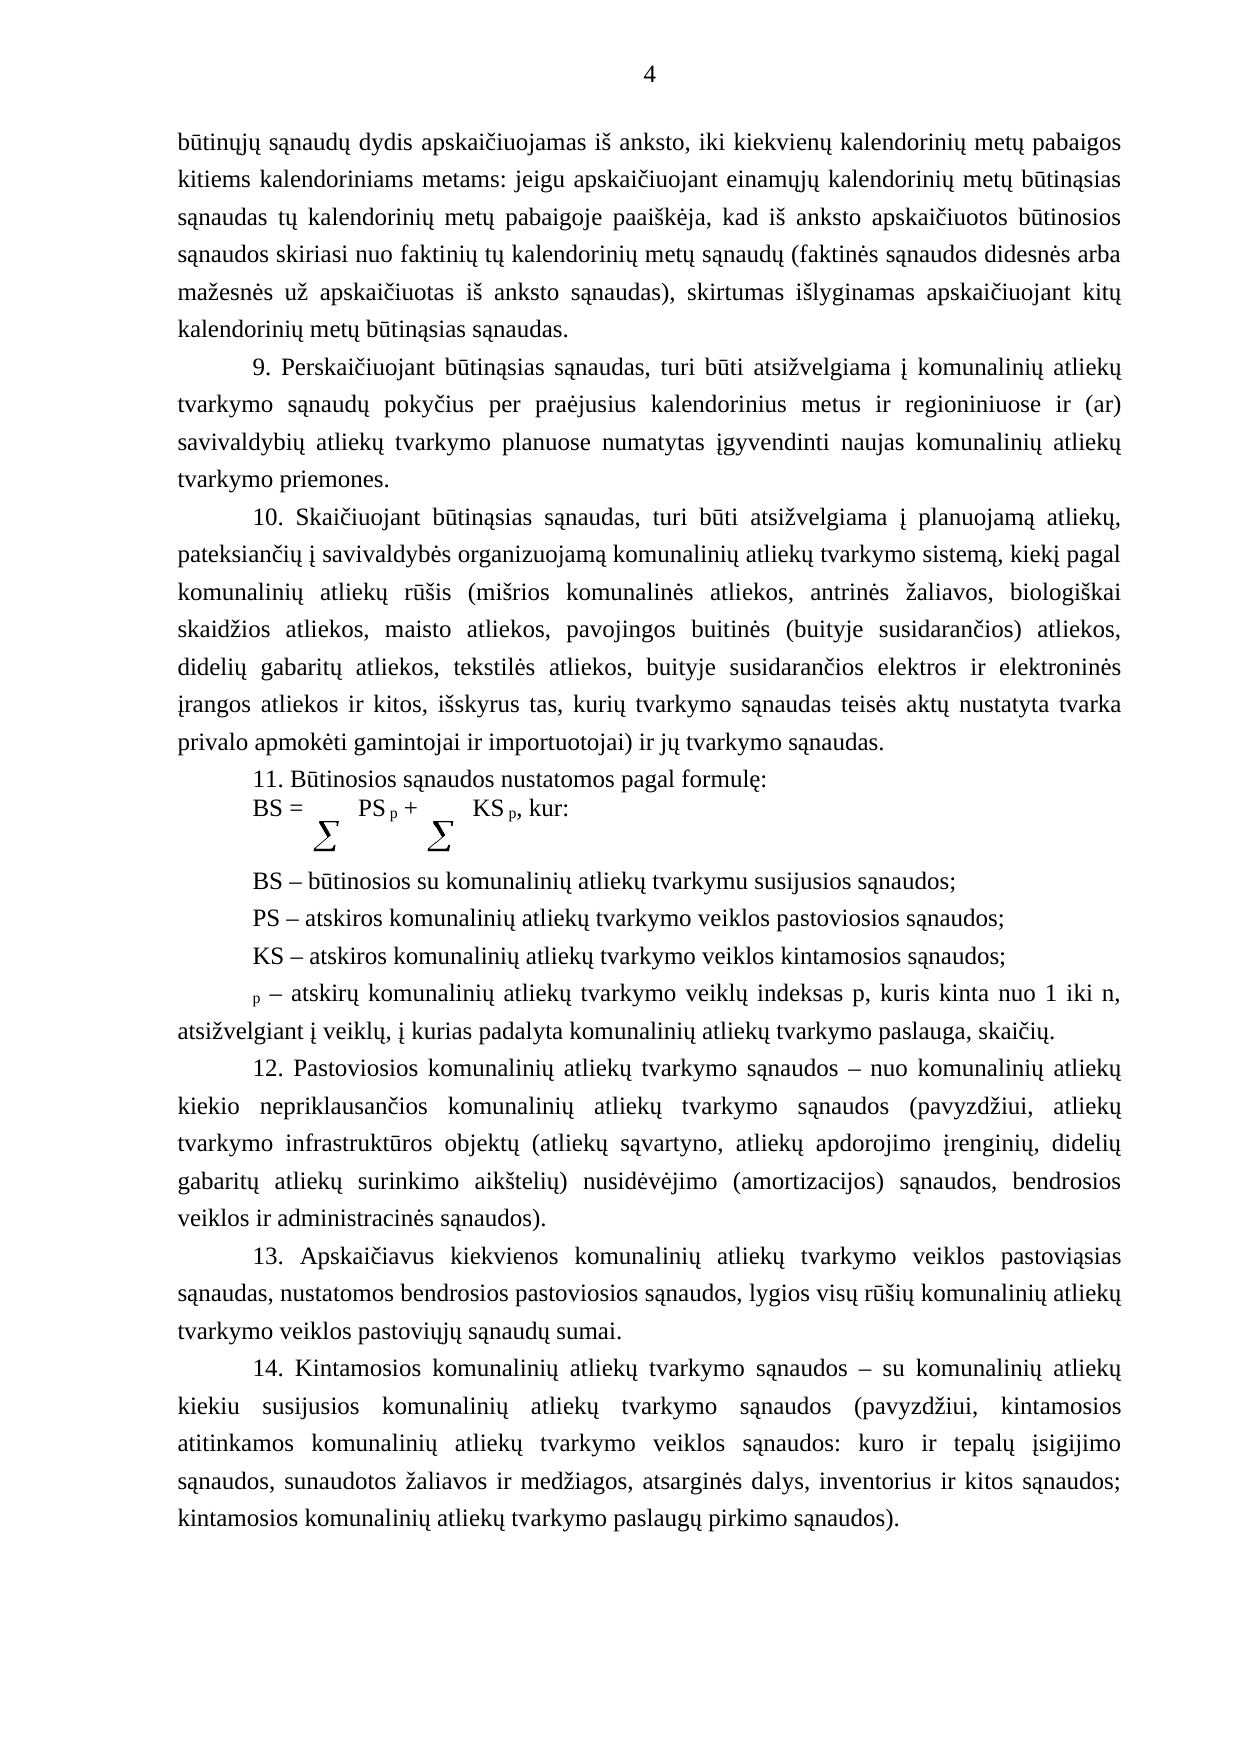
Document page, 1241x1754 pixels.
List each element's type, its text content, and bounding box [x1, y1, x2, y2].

text 9. Perskaičiuojant būtinąsias sąnaudas, turi būti atsižvelgiama į komunalinių atliekų tvarkymo sąnaudų pokyčius per praėjusius kalendorinius metus ir regioniniuose ir (ar) savivaldybių atliekų tvarkymo planuose numatytas įgyvendinti naujas komunalinių atliekų tvarkymo priemones. [177, 343, 1122, 493]
text būtinųjų sąnaudų dydis apskaičiuojamas iš anksto, iki kiekvienų kalendorinių metų pabaigos kitiems kalendoriniams metams: jeigu apskaičiuojant einamųjų kalendorinių metų būtinąsias sąnaudas tų kalendorinių metų pabaigoje paaiškėja, kad iš anksto apskaičiuotos būtinosios sąnaudos skiriasi nuo faktinių tų kalendorinių metų sąnaudų (faktinės sąnaudos didesnės arba mažesnės už apskaičiuotas iš anksto sąnaudas), skirtumas išlyginamas apskaičiuojant kitų kalendorinių metų būtinąsias sąnaudas. [177, 118, 1122, 343]
text 12. Pastoviosios komunalinių atliekų tvarkymo sąnaudos – nuo komunalinių atliekų kiekio nepriklausančios komunalinių atliekų tvarkymo sąnaudos (pavyzdžiui, atliekų tvarkymo infrastruktūros objektų (atliekų sąvartyno, atliekų apdorojimo įrenginių, didelių gabaritų atliekų surinkimo aikštelių) nusidėvėjimo (amortizacijos) sąnaudos, bendrosios veiklos ir administracinės sąnaudos). [177, 1044, 1122, 1232]
text 13. Apskaičiavus kiekvienos komunalinių atliekų tvarkymo veiklos pastoviąsias sąnaudas, nustatomos bendrosios pastoviosios sąnaudos, lygios visų rūšių komunalinių atliekų tvarkymo veiklos pastoviųjų sąnaudų sumai. [177, 1232, 1122, 1344]
text KS – atskiros komunalinių atliekų tvarkymo veiklos kintamosios sąnaudos; [177, 932, 1122, 969]
text 14. Kintamosios komunalinių atliekų tvarkymo sąnaudos – su komunalinių atliekų kiekiu susijusios komunalinių atliekų tvarkymo sąnaudos (pavyzdžiui, kintamosios atitinkamos komunalinių atliekų tvarkymo veiklos sąnaudos: kuro ir tepalų įsigijimo sąnaudos, sunaudotos žaliavos ir medžiagos, atsarginės dalys, inventorius ir kitos sąnaudos; kintamosios komunalinių atliekų tvarkymo paslaugų pirkimo sąnaudos). [177, 1344, 1122, 1532]
text BS = PS p + KS p, kur: [177, 793, 1122, 857]
text BS – būtinosios su komunalinių atliekų tvarkymu susijusios sąnaudos; [177, 857, 1122, 894]
text 10. Skaičiuojant būtinąsias sąnaudas, turi būti atsižvelgiama į planuojamą atliekų, pateksiančių į savivaldybės organizuojamą komunalinių atliekų tvarkymo sistemą, kiekį pagal komunalinių atliekų rūšis (mišrios komunalinės atliekos, antrinės žaliavos, biologiškai skaidžios atliekos, maisto atliekos, pavojingos buitinės (buityje susidarančios) atliekos, didelių gabaritų atliekos, tekstilės atliekos, buityje susidarančios elektros ir elektroninės įrangos atliekos ir kitos, išskyrus tas, kurių tvarkymo sąnaudas teisės aktų nustatyta tvarka privalo apmokėti gamintojai ir importuotojai) ir jų tvarkymo sąnaudas. [177, 493, 1122, 756]
text 11. Būtinosios sąnaudos nustatomos pagal formulę: [177, 756, 1122, 793]
text PS – atskiros komunalinių atliekų tvarkymo veiklos pastoviosios sąnaudos; [177, 894, 1122, 932]
text p – atskirų komunalinių atliekų tvarkymo veiklų indeksas p, kuris kinta nuo 1 iki n, atsižvelgiant į veiklų, į kurias padalyta komunalinių atliekų tvarkymo paslauga, skaičių. [177, 969, 1122, 1044]
